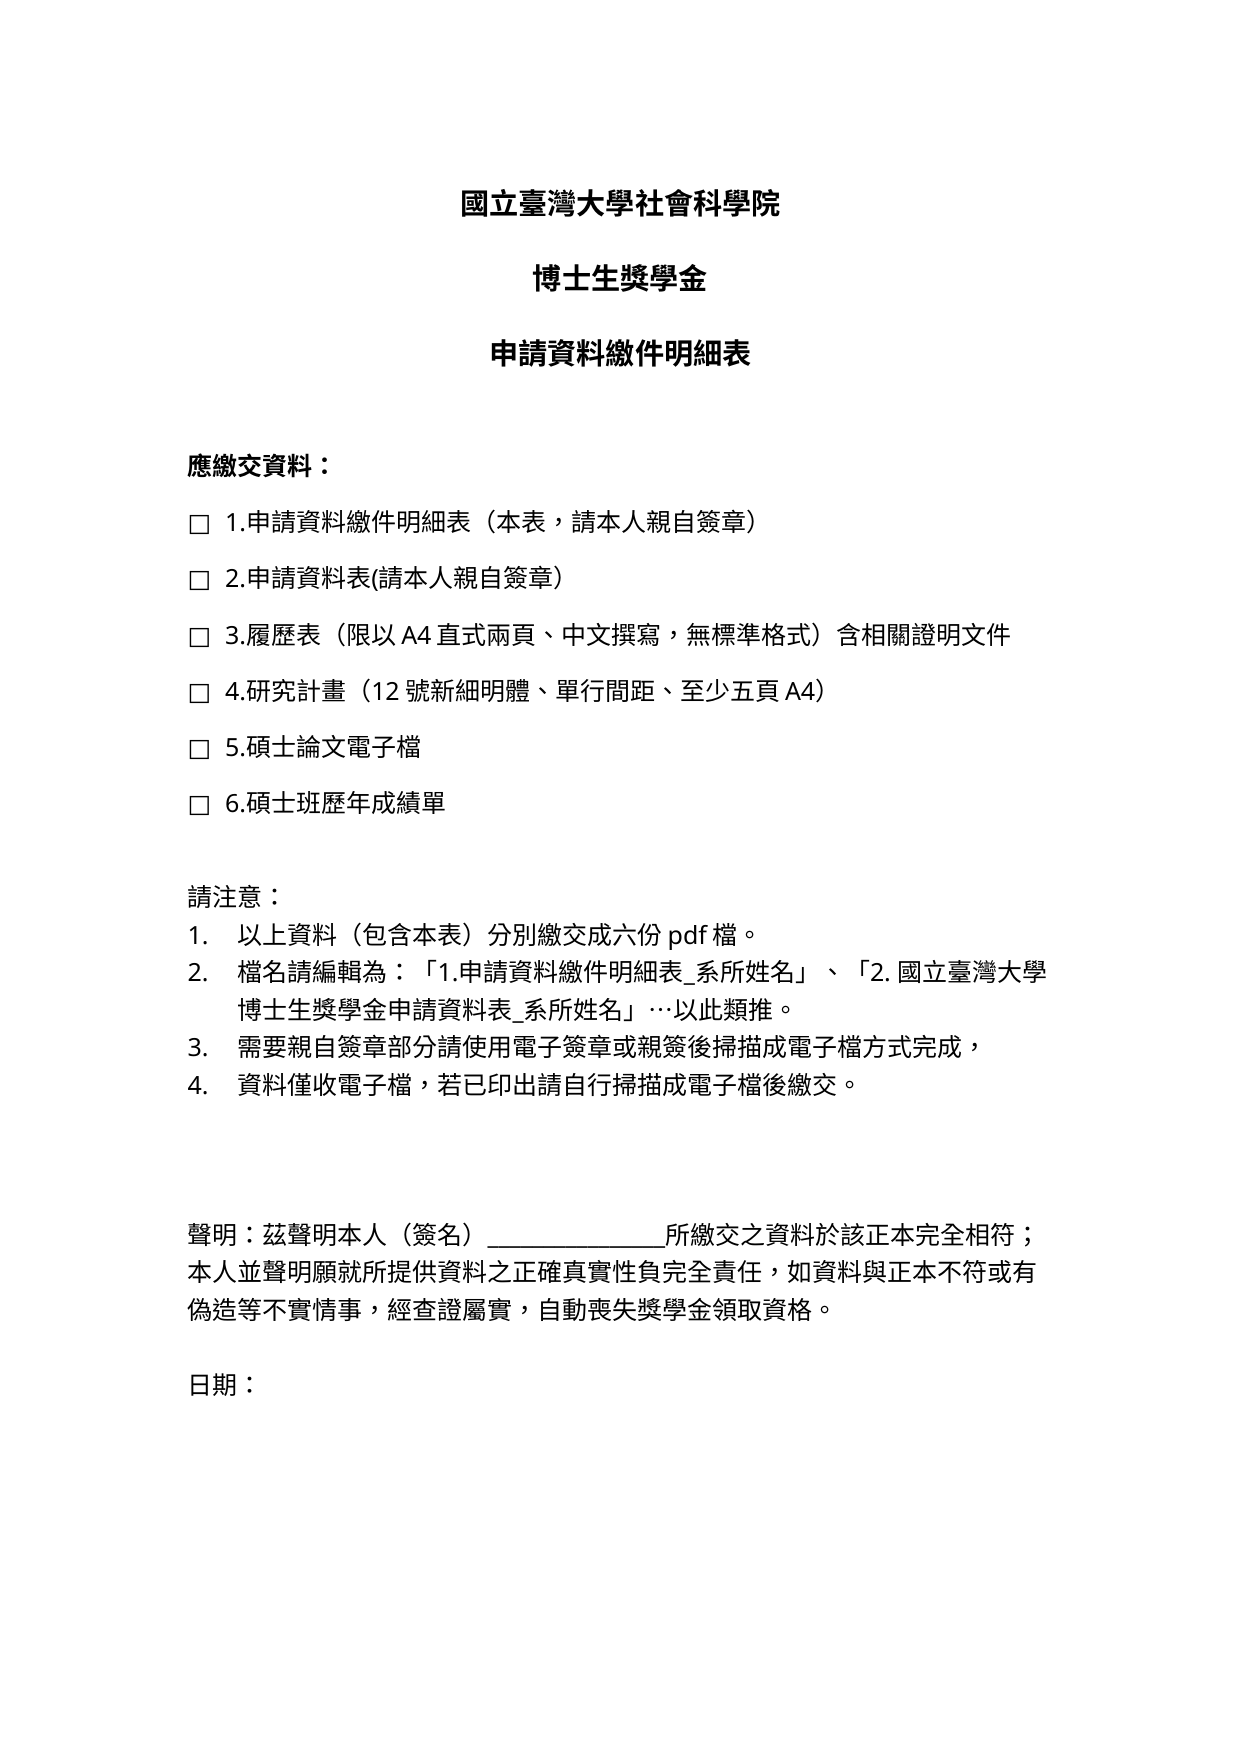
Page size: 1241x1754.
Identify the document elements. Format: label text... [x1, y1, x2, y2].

text 國立臺灣大學社會科學院 [187, 164, 1053, 239]
list 3.履歷表（限以A4直式兩頁、中文撰寫，無標準格式）含相關證明文件 [187, 614, 1053, 652]
text 聲明：茲聲明本人（簽名）________________所繳交之資料於該正本完全相符；本人並聲明願就所提供資料之正確真實性負完全責任，如資料與正本不符或有偽造等不實情事，經查證屬實，自動喪失獎學金領取資格。 [187, 1214, 1053, 1327]
text 申請資料繳件明細表 [187, 314, 1053, 389]
list 6.碩士班歷年成績單 [187, 783, 1053, 821]
list 檔名請編輯為：「1.申請資料繳件明細表_系所姓名」、「2. 國立臺灣大學博士生獎學金申請資料表_系所姓名」…以此類推。 [187, 952, 1053, 1027]
text 應繳交資料： [187, 446, 1053, 483]
list 需要親自簽章部分請使用電子簽章或親簽後掃描成電子檔方式完成， [187, 1027, 1053, 1064]
list 4.研究計畫（12號新細明體、單行間距、至少五頁A4） [187, 671, 1053, 708]
list 2.申請資料表(請本人親自簽章） [187, 558, 1053, 596]
list 以上資料（包含本表）分別繳交成六份pdf檔。 [187, 914, 1053, 952]
list 1.申請資料繳件明細表（本表，請本人親自簽章） [187, 502, 1053, 539]
text 請注意： [187, 877, 1053, 914]
text 博士生獎學金 [187, 239, 1053, 314]
text 日期： [187, 1364, 1053, 1402]
list 5.碩士論文電子檔 [187, 727, 1053, 764]
list 資料僅收電子檔，若已印出請自行掃描成電子檔後繳交。 [187, 1064, 1053, 1102]
